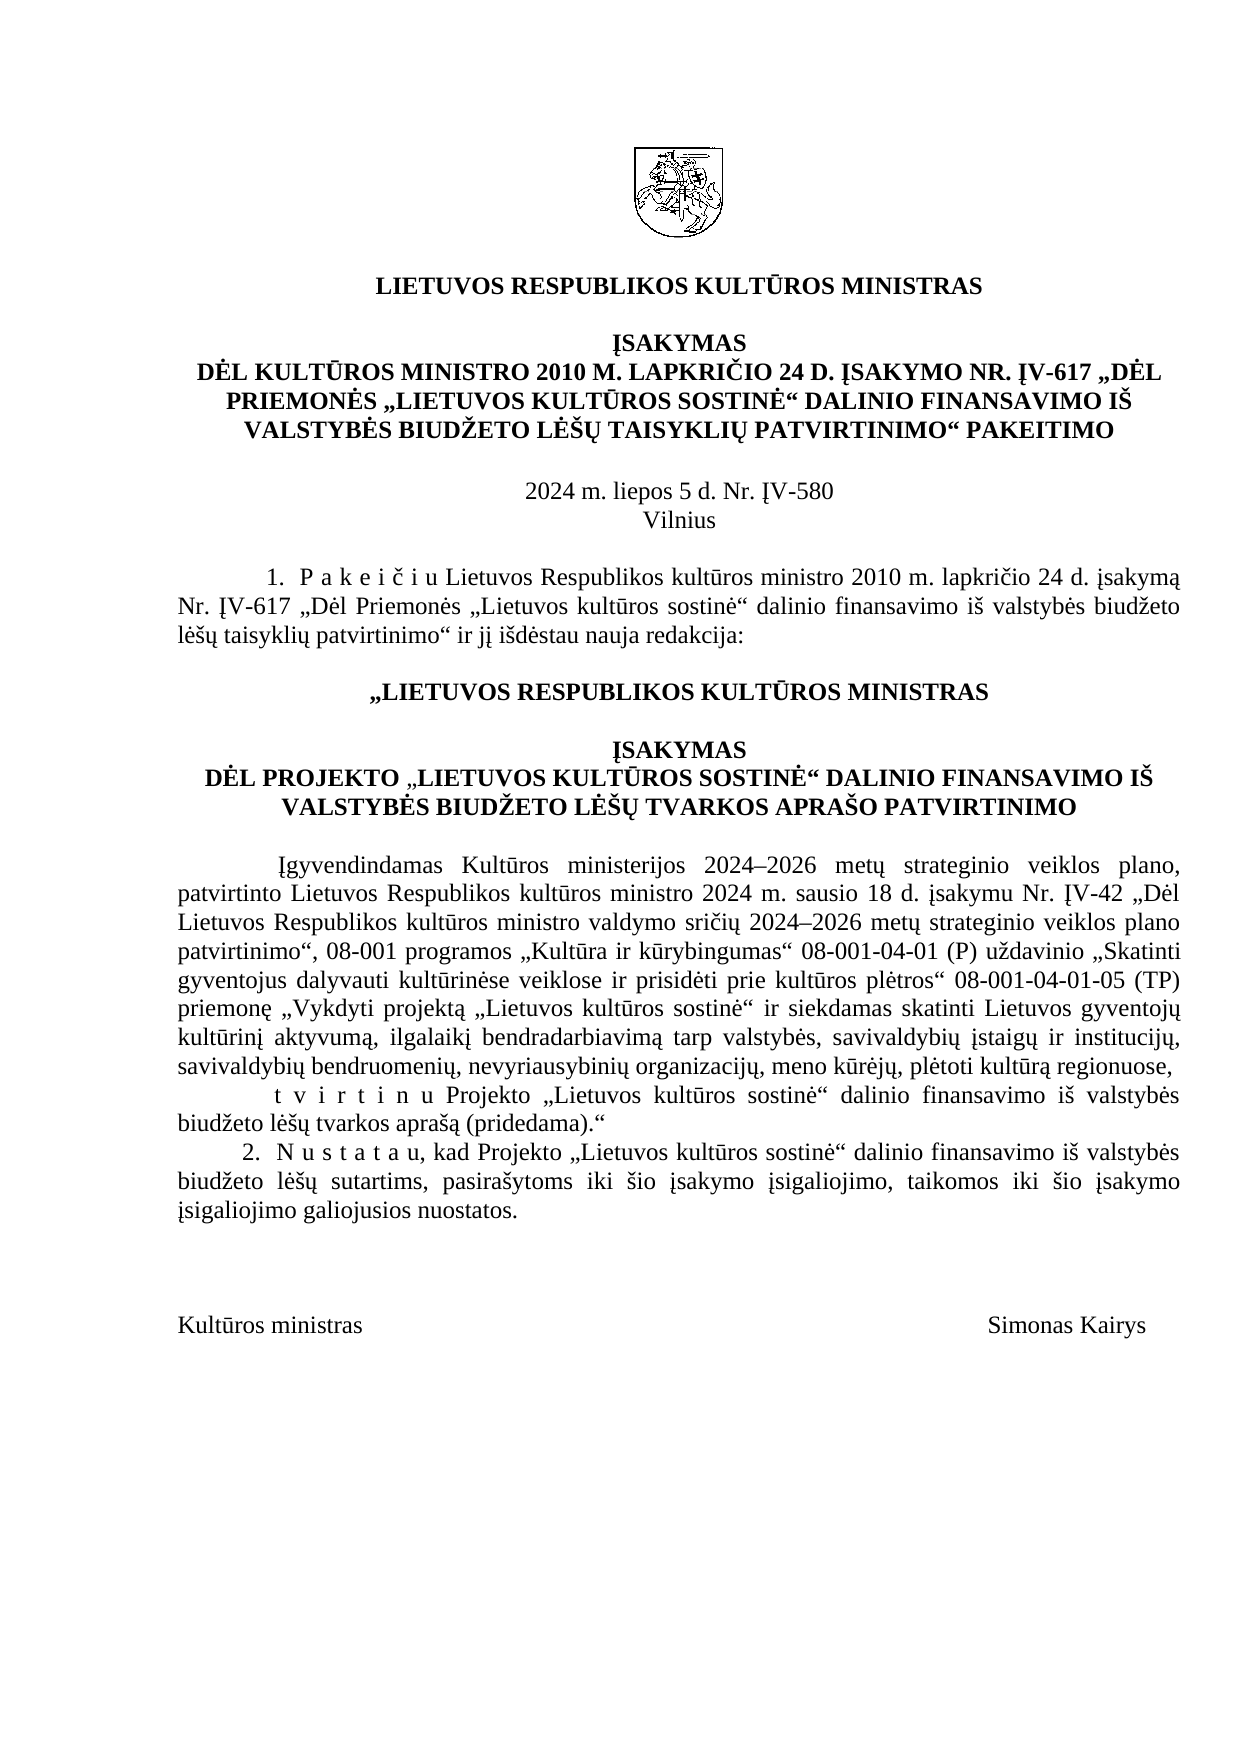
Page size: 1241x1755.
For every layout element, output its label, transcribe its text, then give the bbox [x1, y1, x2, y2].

text Vilnius [177, 505, 1181, 533]
text 1. P a k e i č i u Lietuvos Respublikos kultūros ministro 2010 m. lapkričio 24 d. įsakymą Nr. ĮV-617 „Dėl Priemonės „Lietuvos kultūros sostinė“ dalinio finansavimo iš valstybės biudžeto lėšų taisyklių patvirtinimo“ ir jį išdėstau nauja redakcija: [177, 562, 1181, 648]
text 2. N u s t a t a u, kad Projekto „Lietuvos kultūros sostinė“ dalinio finansavimo iš valstybės biudžeto lėšų sutartims, pasirašytoms iki šio įsakymo įsigaliojimo, taikomos iki šio įsakymo įsigaliojimo galiojusios nuostatos. [177, 1137, 1181, 1223]
text Įgyvendindamas Kultūros ministerijos 2024–2026 metų strateginio veiklos plano, patvirtinto Lietuvos Respublikos kultūros ministro 2024 m. sausio 18 d. įsakymu Nr. ĮV-42 „Dėl Lietuvos Respublikos kultūros ministro valdymo sričių 2024–2026 metų strateginio veiklos plano patvirtinimo“, 08-001 programos „Kultūra ir kūrybingumas“ 08-001-04-01 (P) uždavinio „Skatinti gyventojus dalyvauti kultūrinėse veiklose ir prisidėti prie kultūros plėtros“ 08-001-04-01-05 (TP) priemonę „Vykdyti projektą „Lietuvos kultūros sostinė“ ir siekdamas skatinti Lietuvos gyventojų kultūrinį aktyvumą, ilgalaikį bendradarbiavimą tarp valstybės, savivaldybių įstaigų ir institucijų, savivaldybių bendruomenių, nevyriausybinių organizacijų, meno kūrėjų, plėtoti kultūrą regionuose, [177, 850, 1181, 1080]
text „LIETUVOS RESPUBLIKOS KULTŪROS MINISTRAS [177, 677, 1181, 706]
text DĖL PROJEKTO „LIETUVOS KULTŪROS SOSTINĖ“ DALINIO FINANSAVIMO IŠ VALSTYBĖS BIUDŽETO LĖŠŲ TVARKOS APRAŠO PATVIRTINIMO [177, 763, 1181, 821]
text 2024 m. liepos 5 d. Nr. ĮV-580 [177, 476, 1181, 505]
text ĮSAKYMAS [177, 735, 1181, 763]
text t v i r t i n u Projekto „Lietuvos kultūros sostinė“ dalinio finansavimo iš valstybės biudžeto lėšų tvarkos aprašą (pridedama).“ [177, 1080, 1181, 1137]
text LIETUVOS RESPUBLIKOS KULTŪROS MINISTRAS [177, 271, 1181, 300]
text Kultūros ministras Simonas Kairys [177, 1310, 1181, 1338]
text DĖL KULTŪROS MINISTRO 2010 M. LAPKRIČIO 24 D. ĮSAKYMO NR. ĮV-617 „DĖL PRIEMONĖS „LIETUVOS KULTŪROS SOSTINĖ“ DALINIO FINANSAVIMO IŠ VALSTYBĖS BIUDŽETO LĖŠŲ TAISYKLIŲ PATVIRTINIMO“ PAKEITIMO [177, 357, 1181, 443]
text ĮSAKYMAS [177, 328, 1181, 357]
